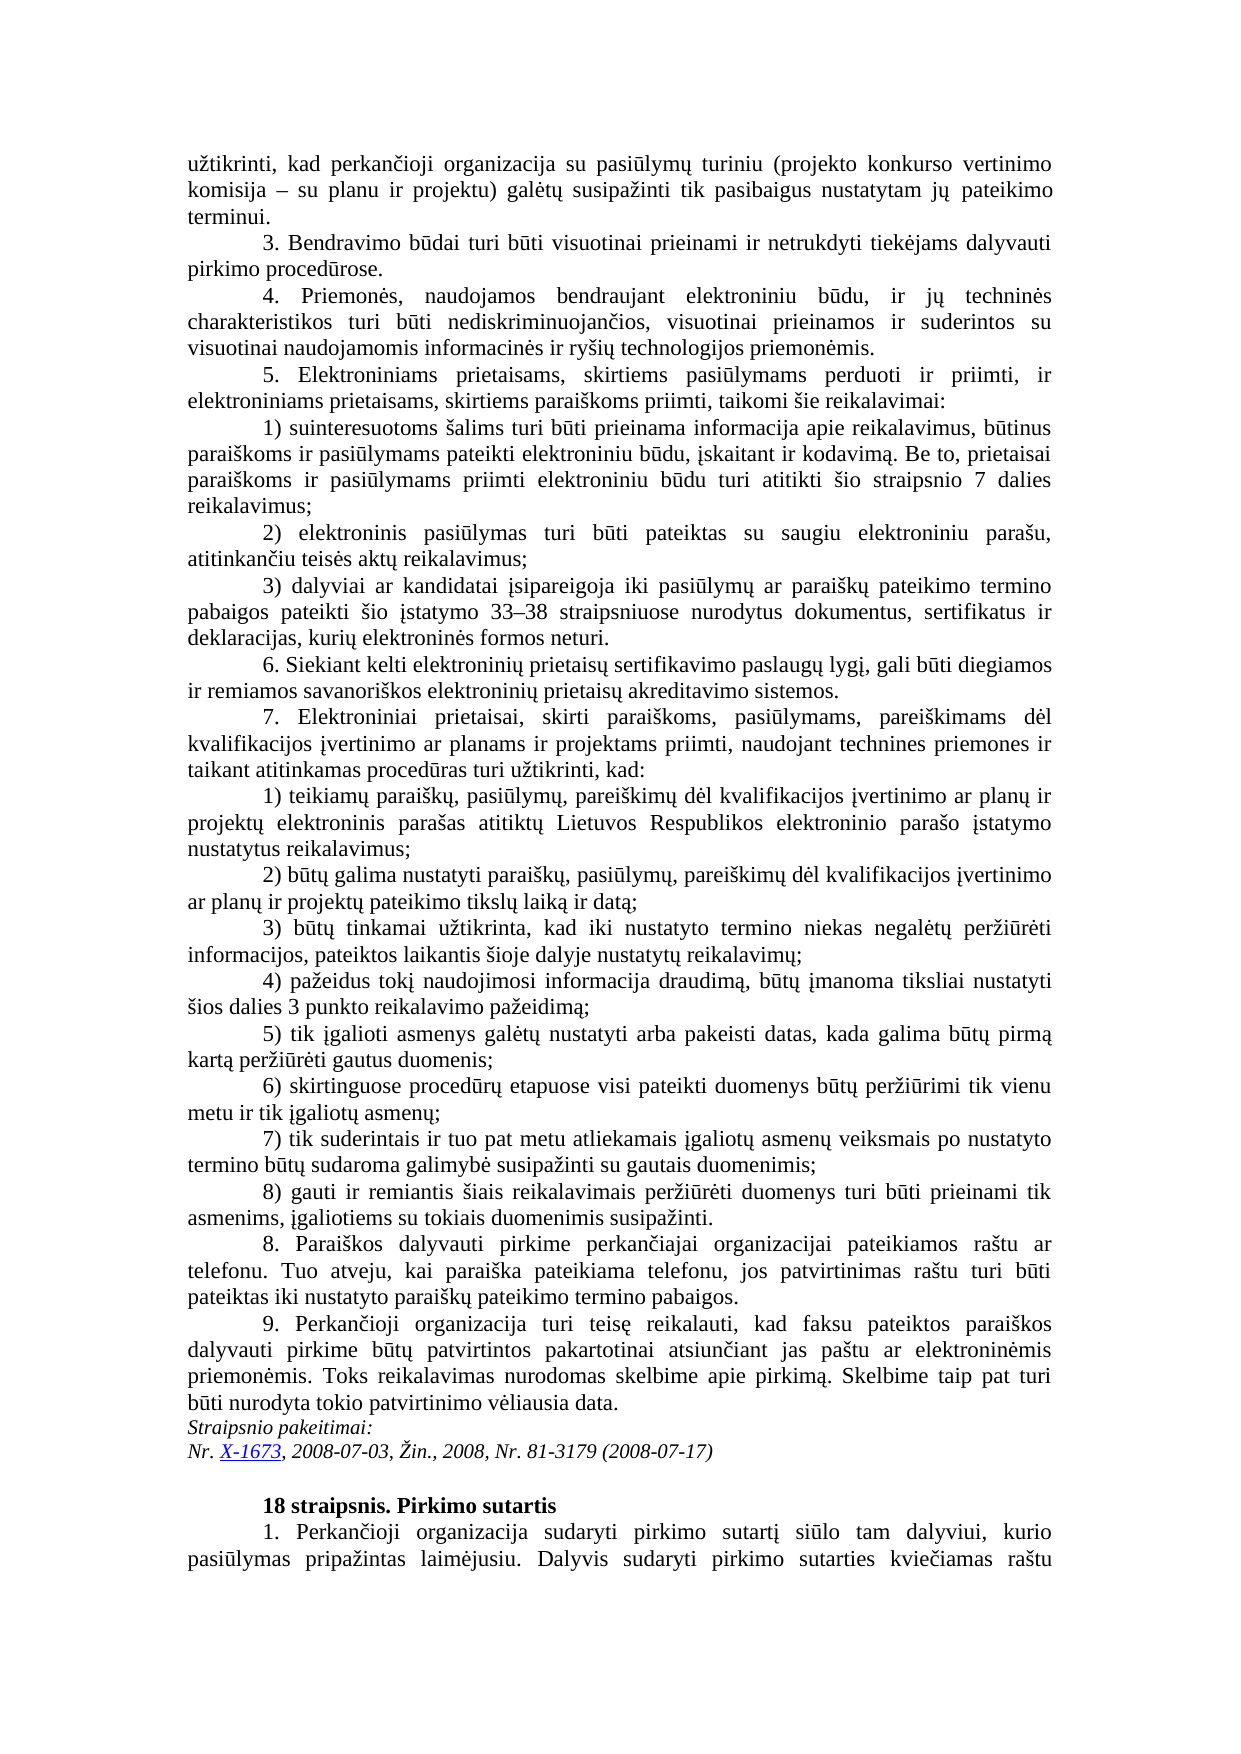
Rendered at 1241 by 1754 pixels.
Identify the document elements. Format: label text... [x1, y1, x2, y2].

text 4. Priemonės, naudojamos bendraujant elektroniniu būdu, ir jų techninės charakteristikos turi būti nediskriminuojančios, visuotinai prieinamos ir suderintos su visuotinai naudojamomis informacinės ir ryšių technologijos priemonėmis. [187, 282, 1053, 361]
text 3) būtų tinkamai užtikrinta, kad iki nustatyto termino niekas negalėtų peržiūrėti informacijos, pateiktos laikantis šioje dalyje nustatytų reikalavimų; [187, 914, 1053, 967]
text Straipsnio pakeitimai: [187, 1415, 1053, 1439]
text 2) būtų galima nustatyti paraiškų, pasiūlymų, pareiškimų dėl kvalifikacijos įvertinimo ar planų ir projektų pateikimo tikslų laiką ir datą; [187, 862, 1053, 914]
text 1) suinteresuotoms šalims turi būti prieinama informacija apie reikalavimus, būtinus paraiškoms ir pasiūlymams pateikti elektroniniu būdu, įskaitant ir kodavimą. Be to, prietaisai paraiškoms ir pasiūlymams priimti elektroniniu būdu turi atitikti šio straipsnio 7 dalies reikalavimus; [187, 413, 1053, 519]
text 5. Elektroniniams prietaisams, skirtiems pasiūlymams perduoti ir priimti, ir elektroniniams prietaisams, skirtiems paraiškoms priimti, taikomi šie reikalavimai: [187, 361, 1053, 413]
text 18 straipsnis. Pirkimo sutartis [187, 1492, 1053, 1518]
text 6) skirtinguose procedūrų etapuose visi pateikti duomenys būtų peržiūrimi tik vienu metu ir tik įgaliotų asmenų; [187, 1072, 1053, 1125]
text 1) teikiamų paraiškų, pasiūlymų, pareiškimų dėl kvalifikacijos įvertinimo ar planų ir projektų elektroninis parašas atitiktų Lietuvos Respublikos elektroninio parašo įstatymo nustatytus reikalavimus; [187, 782, 1053, 862]
text 4) pažeidus tokį naudojimosi informacija draudimą, būtų įmanoma tiksliai nustatyti šios dalies 3 punkto reikalavimo pažeidimą; [187, 967, 1053, 1020]
text 7. Elektroniniai prietaisai, skirti paraiškoms, pasiūlymams, pareiškimams dėl kvalifikacijos įvertinimo ar planams ir projektams priimti, naudojant technines priemones ir taikant atitinkamas procedūras turi užtikrinti, kad: [187, 703, 1053, 782]
text 3. Bendravimo būdai turi būti visuotinai prieinami ir netrukdyti tiekėjams dalyvauti pirkimo procedūrose. [187, 229, 1053, 282]
text 8. Paraiškos dalyvauti pirkime perkančiajai organizacijai pateikiamos raštu ar telefonu. Tuo atveju, kai paraiška pateikiama telefonu, jos patvirtinimas raštu turi būti pateiktas iki nustatyto paraiškų pateikimo termino pabaigos. [187, 1231, 1053, 1309]
text 8) gauti ir remiantis šiais reikalavimais peržiūrėti duomenys turi būti prieinami tik asmenims, įgaliotiems su tokiais duomenimis susipažinti. [187, 1178, 1053, 1231]
text 1. Perkančioji organizacija sudaryti pirkimo sutartį siūlo tam dalyviui, kurio pasiūlymas pripažintas laimėjusiu. Dalyvis sudaryti pirkimo sutarties kviečiamas raštu [187, 1518, 1053, 1571]
text 7) tik suderintais ir tuo pat metu atliekamais įgaliotų asmenų veiksmais po nustatyto termino būtų sudaroma galimybė susipažinti su gautais duomenimis; [187, 1125, 1053, 1178]
text 3) dalyviai ar kandidatai įsipareigoja iki pasiūlymų ar paraiškų pateikimo termino pabaigos pateikti šio įstatymo 33–38 straipsniuose nurodytus dokumentus, sertifikatus ir deklaracijas, kurių elektroninės formos neturi. [187, 572, 1053, 651]
text užtikrinti, kad perkančioji organizacija su pasiūlymų turiniu (projekto konkurso vertinimo komisija – su planu ir projektu) galėtų susipažinti tik pasibaigus nustatytam jų pateikimo terminui. [187, 150, 1053, 229]
text 6. Siekiant kelti elektroninių prietaisų sertifikavimo paslaugų lygį, gali būti diegiamos ir remiamos savanoriškos elektroninių prietaisų akreditavimo sistemos. [187, 651, 1053, 703]
text Nr. X-1673, 2008-07-03, Žin., 2008, Nr. 81-3179 (2008-07-17) [187, 1439, 1053, 1463]
text 5) tik įgalioti asmenys galėtų nustatyti arba pakeisti datas, kada galima būtų pirmą kartą peržiūrėti gautus duomenis; [187, 1020, 1053, 1072]
text 9. Perkančioji organizacija turi teisę reikalauti, kad faksu pateiktos paraiškos dalyvauti pirkime būtų patvirtintos pakartotinai atsiunčiant jas paštu ar elektroninėmis priemonėmis. Toks reikalavimas nurodomas skelbime apie pirkimą. Skelbime taip pat turi būti nurodyta tokio patvirtinimo vėliausia data. [187, 1309, 1053, 1415]
text 2) elektroninis pasiūlymas turi būti pateiktas su saugiu elektroniniu parašu, atitinkančiu teisės aktų reikalavimus; [187, 519, 1053, 572]
